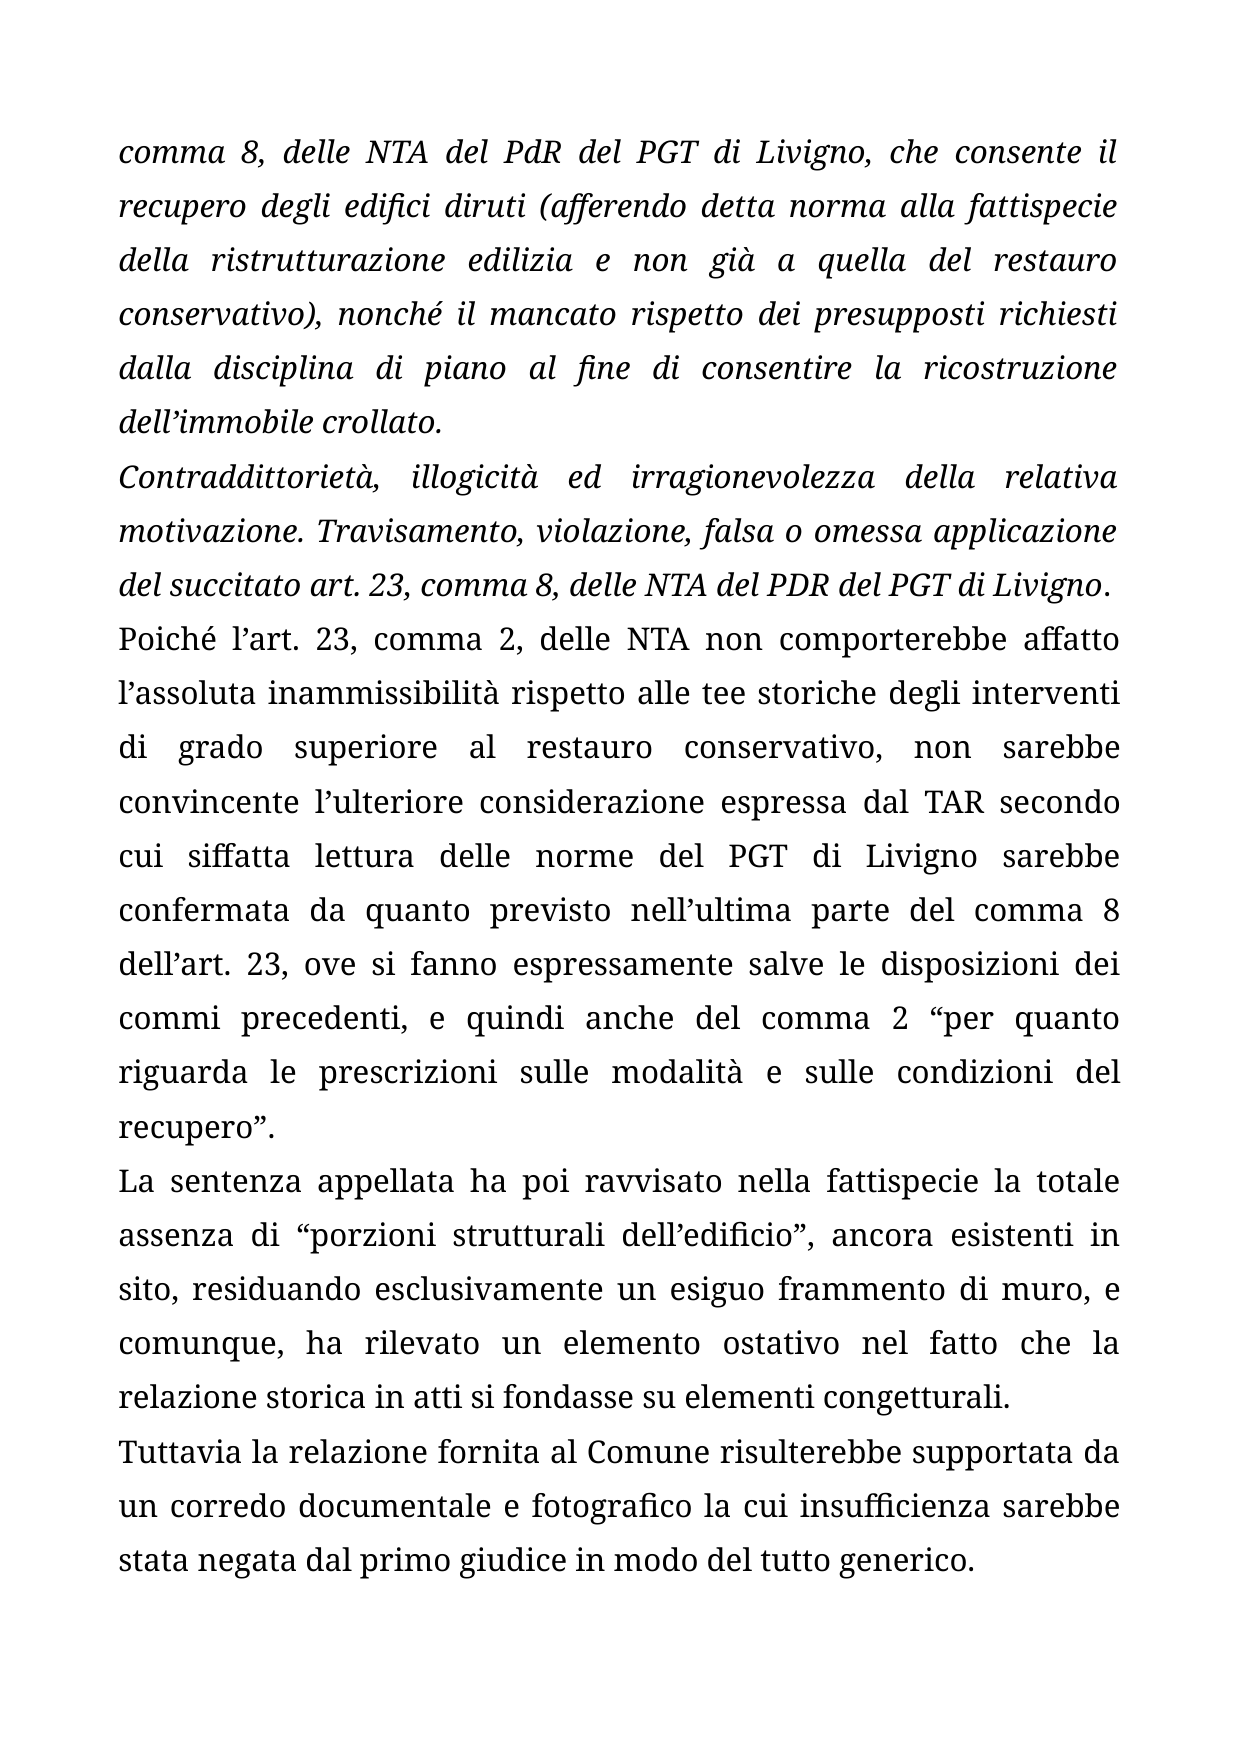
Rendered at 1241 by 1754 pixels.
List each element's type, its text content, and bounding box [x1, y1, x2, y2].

text Contraddittorietà, illogicità ed irragionevolezza della relativa motivazione. Travisamento, violazione, falsa o omessa applicazione del succitato art. 23, comma 8, delle NTA del PDR del PGT di Livigno. [118, 443, 1122, 606]
text Tuttavia la relazione fornita al Comune risulterebbe supportata da un corredo documentale e fotografico la cui insufficienza sarebbe stata negata dal primo giudice in modo del tutto generico. [118, 1418, 1122, 1581]
text comma 8, delle NTA del PdR del PGT di Livigno, che consente il recupero degli edifici diruti (afferendo detta norma alla fattispecie della ristrutturazione edilizia e non già a quella del restauro conservativo), nonché il mancato rispetto dei presupposti richiesti dalla disciplina di piano al fine di consentire la ricostruzione dell’immobile crollato. [118, 118, 1122, 443]
text Poiché l’art. 23, comma 2, delle NTA non comporterebbe affatto l’assoluta inammissibilità rispetto alle tee storiche degli interventi di grado superiore al restauro conservativo, non sarebbe convincente l’ulteriore considerazione espressa dal TAR secondo cui siffatta lettura delle norme del PGT di Livigno sarebbe confermata da quanto previsto nell’ultima parte del comma 8 dell’art. 23, ove si fanno espressamente salve le disposizioni dei commi precedenti, e quindi anche del comma 2 “per quanto riguarda le prescrizioni sulle modalità e sulle condizioni del recupero”. [118, 606, 1122, 1147]
text La sentenza appellata ha poi ravvisato nella fattispecie la totale assenza di “porzioni strutturali dell’edificio”, ancora esistenti in sito, residuando esclusivamente un esiguo frammento di muro, e comunque, ha rilevato un elemento ostativo nel fatto che la relazione storica in atti si fondasse su elementi congetturali. [118, 1147, 1122, 1418]
